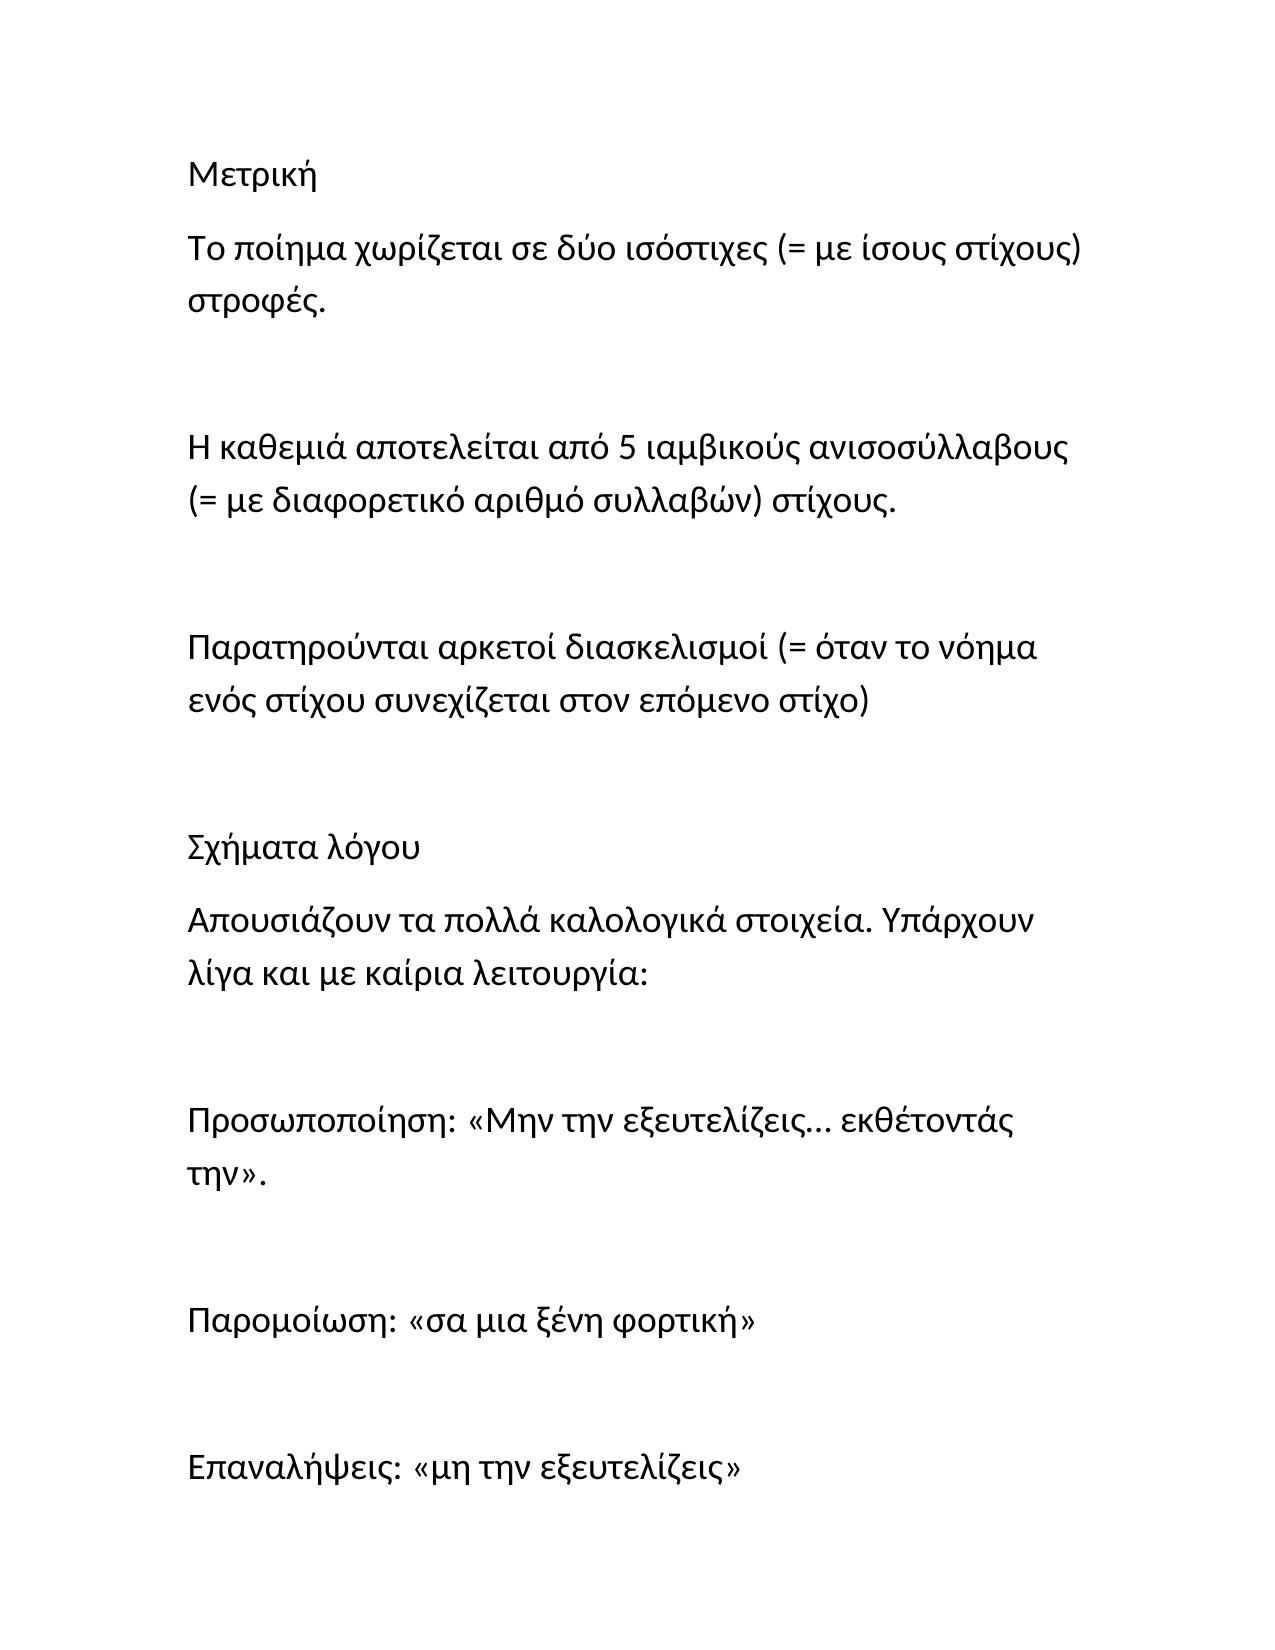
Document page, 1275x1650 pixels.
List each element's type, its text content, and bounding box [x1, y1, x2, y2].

text Επαναλήψεις: «μη την εξευτελίζεις» [187, 1443, 1087, 1489]
text Παρομοίωση: «σα μια ξένη φορτική» [187, 1296, 1087, 1342]
text Μετρική [187, 150, 1087, 196]
text Η καθεμιά αποτελείται από 5 ιαμβικούς ανισοσύλλαβους (= με διαφορετικό αριθμό συλλαβών) στίχους. [187, 423, 1087, 522]
text Παρατηρούνται αρκετοί διασκελισμοί (= όταν το νόημα ενός στίχου συνεχίζεται στον επόμενο στίχο) [187, 623, 1087, 722]
text Σχήματα λόγου [187, 823, 1087, 869]
text Απουσιάζουν τα πολλά καλολογικά στοιχεία. Υπάρχουν λίγα και με καίρια λειτουργία: [187, 896, 1087, 995]
text Προσωποποίηση: «Μην την εξευτελίζεις… εκθέτοντάς την». [187, 1096, 1087, 1195]
text Το ποίημα χωρίζεται σε δύο ισόστιχες (= με ίσους στίχους) στροφές. [187, 223, 1087, 322]
